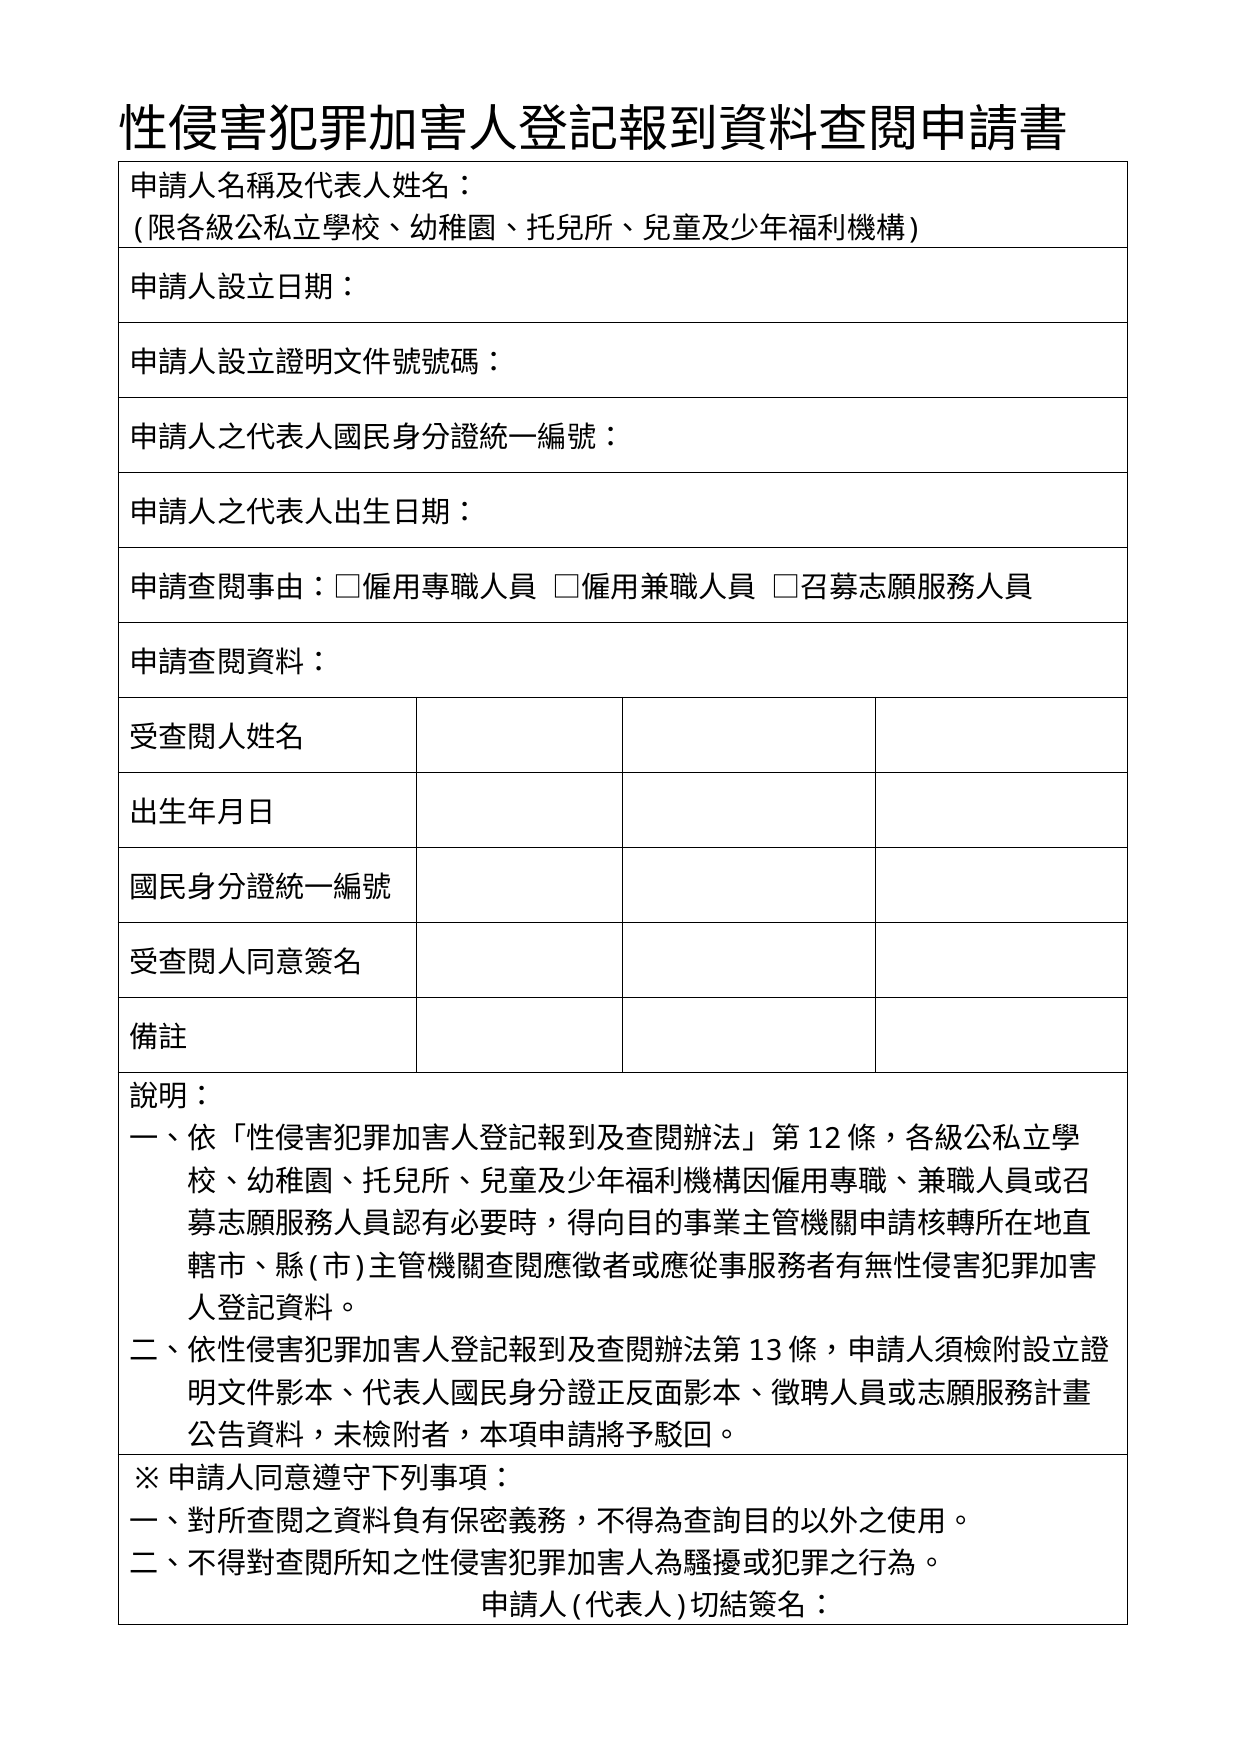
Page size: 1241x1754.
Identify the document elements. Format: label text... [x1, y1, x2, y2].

table_cell 受查閱人同意簽名 [119, 923, 416, 997]
table_cell 國民身分證統一編號 [119, 848, 416, 922]
table_cell [417, 998, 622, 1072]
table_cell 申請人之代表人出生日期： [119, 473, 1127, 547]
table_cell [417, 773, 622, 847]
table_cell 申請查閱資料： [119, 623, 1127, 697]
table_cell [623, 998, 875, 1072]
table_cell [876, 998, 1127, 1072]
table_cell 申請人之代表人國民身分證統一編號： [119, 398, 1127, 472]
table_cell [417, 848, 622, 922]
table_cell [623, 698, 875, 772]
table_header 申請人名稱及代表人姓名： (限各級公私立學校、幼稚園、托兒所、兒童及少年福利機構) [119, 162, 1127, 247]
table_cell [623, 923, 875, 997]
text 性侵害犯罪加害人登記報到資料查閱申請書 [118, 89, 1152, 161]
table_cell [876, 698, 1127, 772]
table_cell [876, 923, 1127, 997]
table_cell [623, 773, 875, 847]
table_cell [417, 698, 622, 772]
table_cell 申請查閱事由：□僱用專職人員 □僱用兼職人員 □召募志願服務人員 [119, 548, 1127, 622]
table_cell 申請人同意遵守下列事項： 一、對所查閱之資料負有保密義務，不得為查詢目的以外之使用。 二、不得對查閱所知之性侵害犯罪加害人為騷擾或犯罪之行為。 申請人(代表人)切結簽名： [119, 1455, 1127, 1624]
table_cell 申請人設立證明文件號號碼： [119, 323, 1127, 397]
table_cell 出生年月日 [119, 773, 416, 847]
table_cell 備註 [119, 998, 416, 1072]
table_cell [417, 923, 622, 997]
table_cell 申請人設立日期： [119, 248, 1127, 322]
table_cell [876, 848, 1127, 922]
table_cell [876, 773, 1127, 847]
table_cell 說明： 一、依「性侵害犯罪加害人登記報到及查閱辦法」第12條，各級公私立學校、幼稚園、托兒所、兒童及少年福利機構因僱用專職、兼職人員或召募志願服務人員認有必要時，得向目的事業主管機關申請核轉所在地直轄市、縣(市)主管機關查閱應徵者或應從事服務者有無性侵害犯罪加害人登記資料。 二、依性侵害犯罪加害人登記報到及查閱辦法第13條，申請人須檢附設立證明文件影本、代表人國民身分證正反面影本、徵聘人員或志願服務計畫公告資料，未檢附者，本項申請將予駁回。 [119, 1073, 1127, 1454]
table_cell 受查閱人姓名 [119, 698, 416, 772]
table_cell [623, 848, 875, 922]
